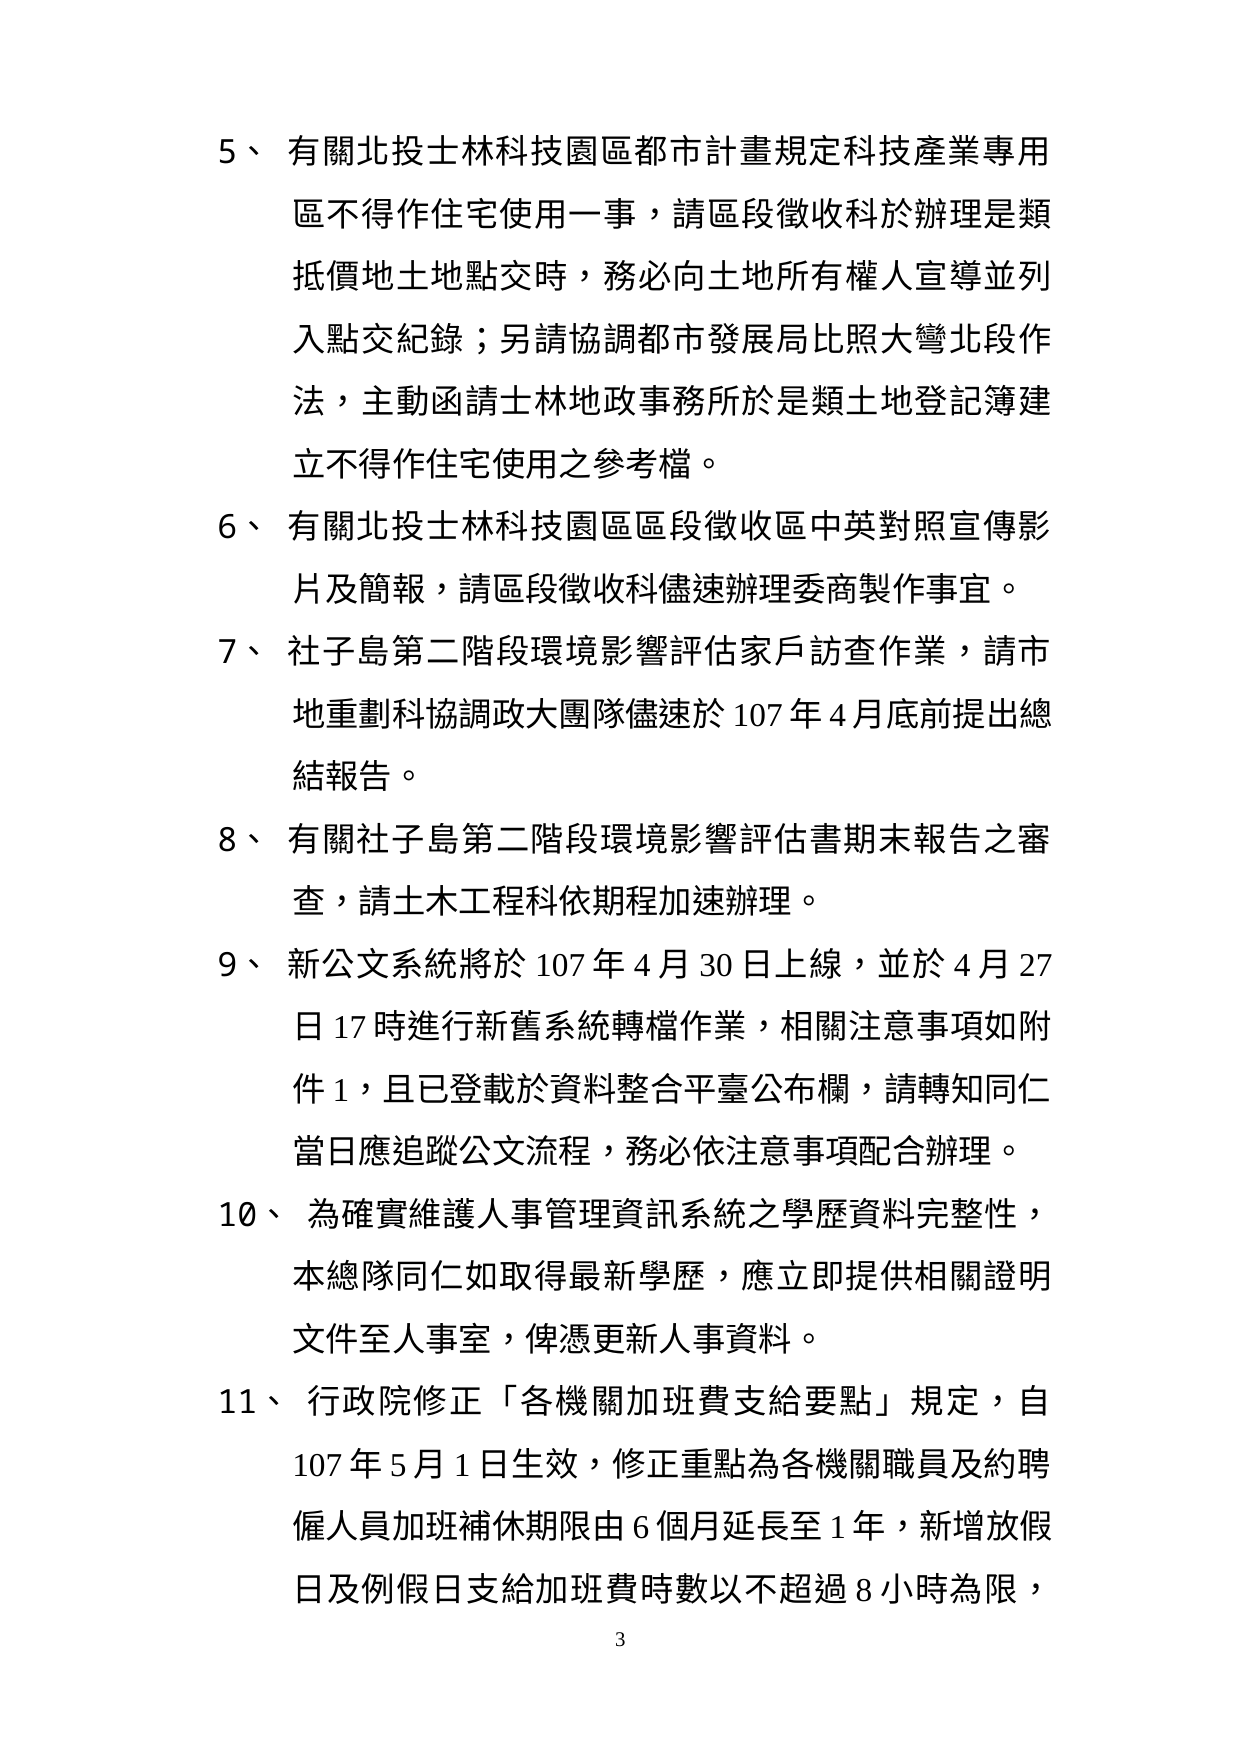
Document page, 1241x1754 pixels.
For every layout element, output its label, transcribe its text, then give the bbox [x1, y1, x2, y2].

list 有關社子島第二階段環境影響評估書期末報告之審查，請土木工程科依期程加速辦理。 [217, 795, 1053, 920]
list 為確實維護人事管理資訊系統之學歷資料完整性，本總隊同仁如取得最新學歷，應立即提供相關證明文件至人事室，俾憑更新人事資料。 [217, 1170, 1053, 1358]
list 有關北投士林科技園區區段徵收區中英對照宣傳影片及簡報，請區段徵收科儘速辦理委商製作事宜。 [217, 483, 1053, 608]
list 新公文系統將於107年4月30日上線，並於4月27日17時進行新舊系統轉檔作業，相關注意事項如附件1，且已登載於資料整合平臺公布欄，請轉知同仁當日應追蹤公文流程，務必依注意事項配合辦理。 [217, 920, 1053, 1170]
list 有關北投士林科技園區都市計畫規定科技產業專用區不得作住宅使用一事，請區段徵收科於辦理是類抵價地土地點交時，務必向土地所有權人宣導並列入點交紀錄；另請協調都市發展局比照大彎北段作法，主動函請士林地政事務所於是類土地登記簿建立不得作住宅使用之參考檔。 [217, 108, 1053, 483]
list 社子島第二階段環境影響評估家戶訪查作業，請市地重劃科協調政大團隊儘速於107年4月底前提出總結報告。 [217, 608, 1053, 795]
list 行政院修正「各機關加班費支給要點」規定，自107年5月1日生效，修正重點為各機關職員及約聘僱人員加班補休期限由6個月延長至1年，新增放假日及例假日支給加班費時數以不超過8小時為限， [217, 1358, 1053, 1608]
